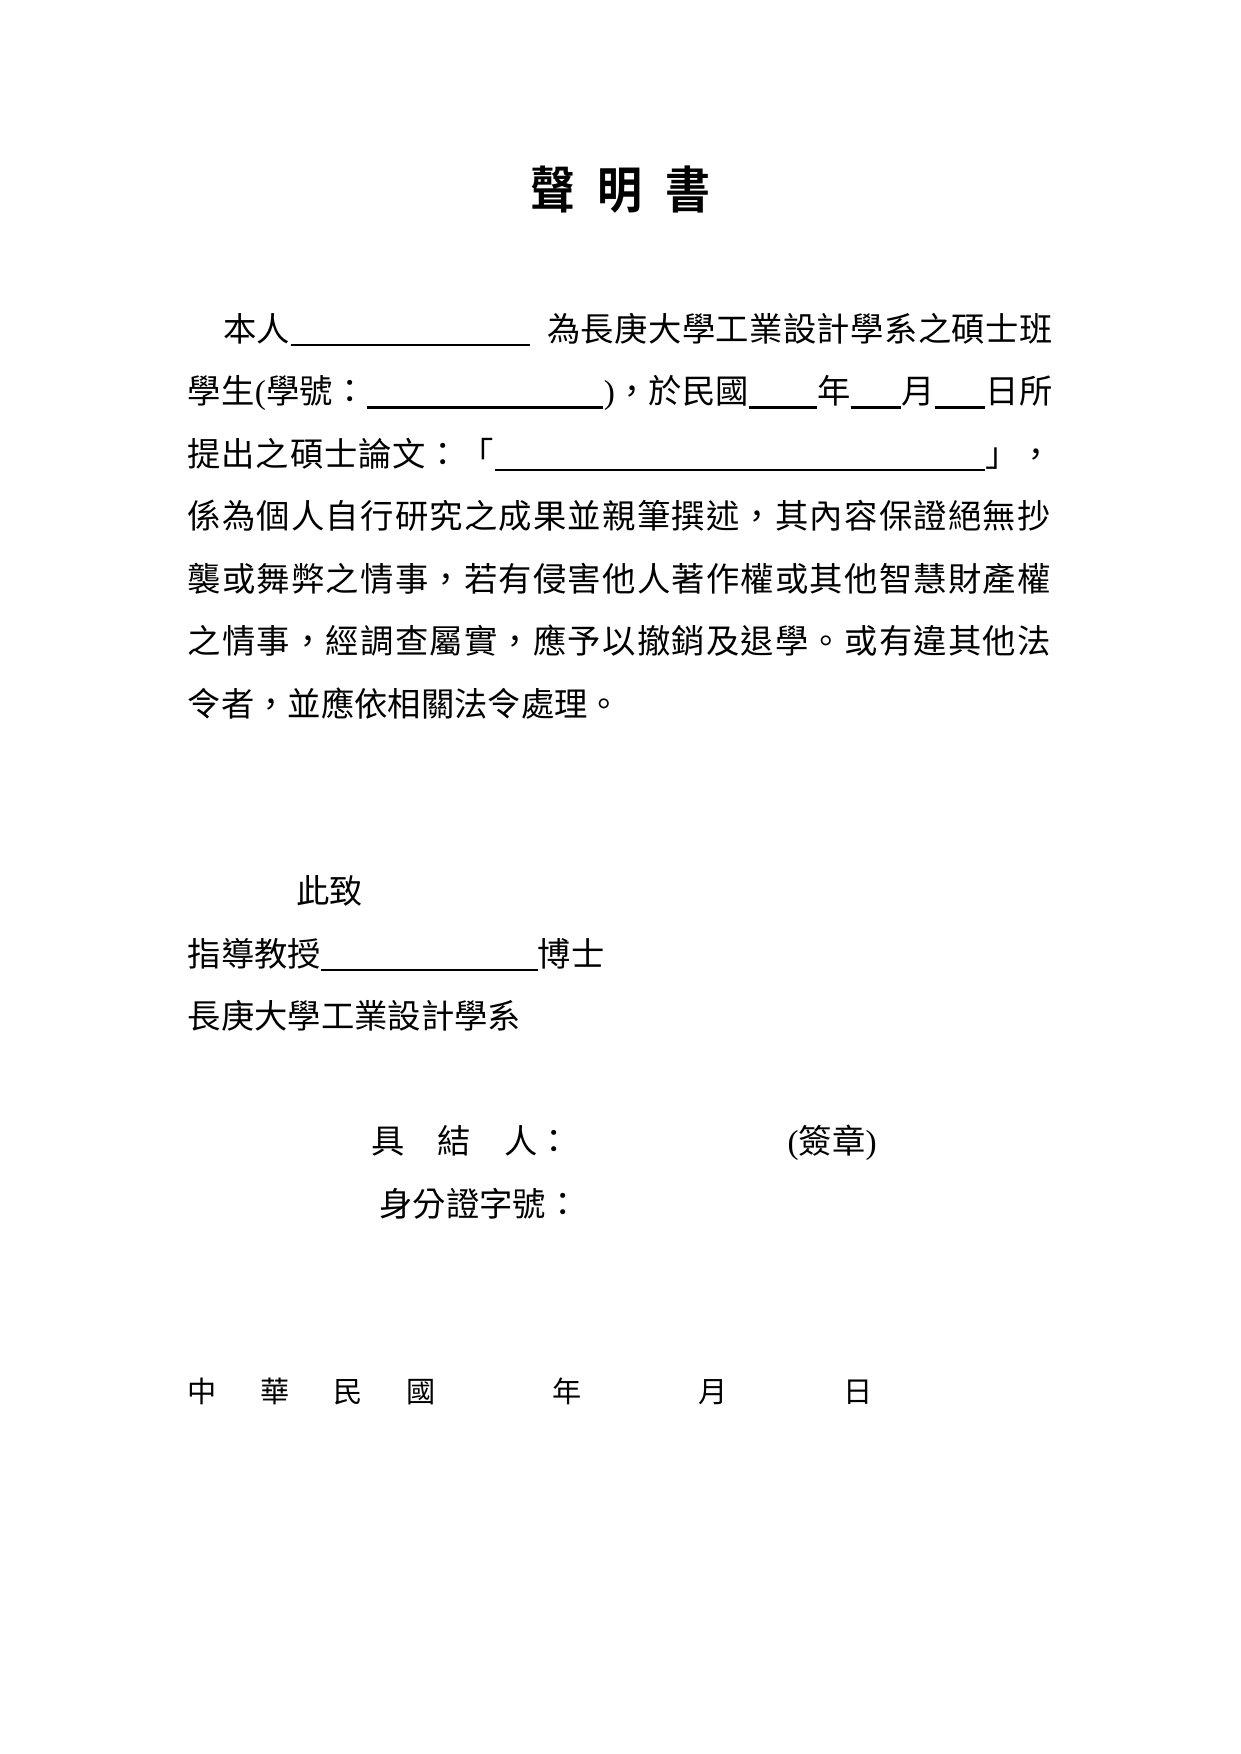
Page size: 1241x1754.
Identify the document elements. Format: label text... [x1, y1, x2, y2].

text 本人 為長庚大學工業設計學系之碩士班學生(學號： )，於民國 年 月 日所提出之碩士論文：「 」，係為個人自行研究之成果並親筆撰述，其內容保證絕無抄襲或舞弊之情事，若有侵害他人著作權或其他智慧財產權之情事，經調查屬實，應予以撤銷及退學。或有違其他法令者，並應依相關法令處理。 [187, 285, 1053, 723]
text 中 華 民 國 年 月 日 [187, 1348, 1053, 1410]
text 此致 [187, 848, 1053, 910]
text 身分證字號： [187, 1160, 1053, 1223]
text 長庚大學工業設計學系 [187, 973, 1053, 1035]
text 指導教授 博士 [187, 910, 1053, 973]
text 具 結 人： (簽章) [187, 1098, 1053, 1160]
text 聲 明 書 [187, 150, 1053, 223]
